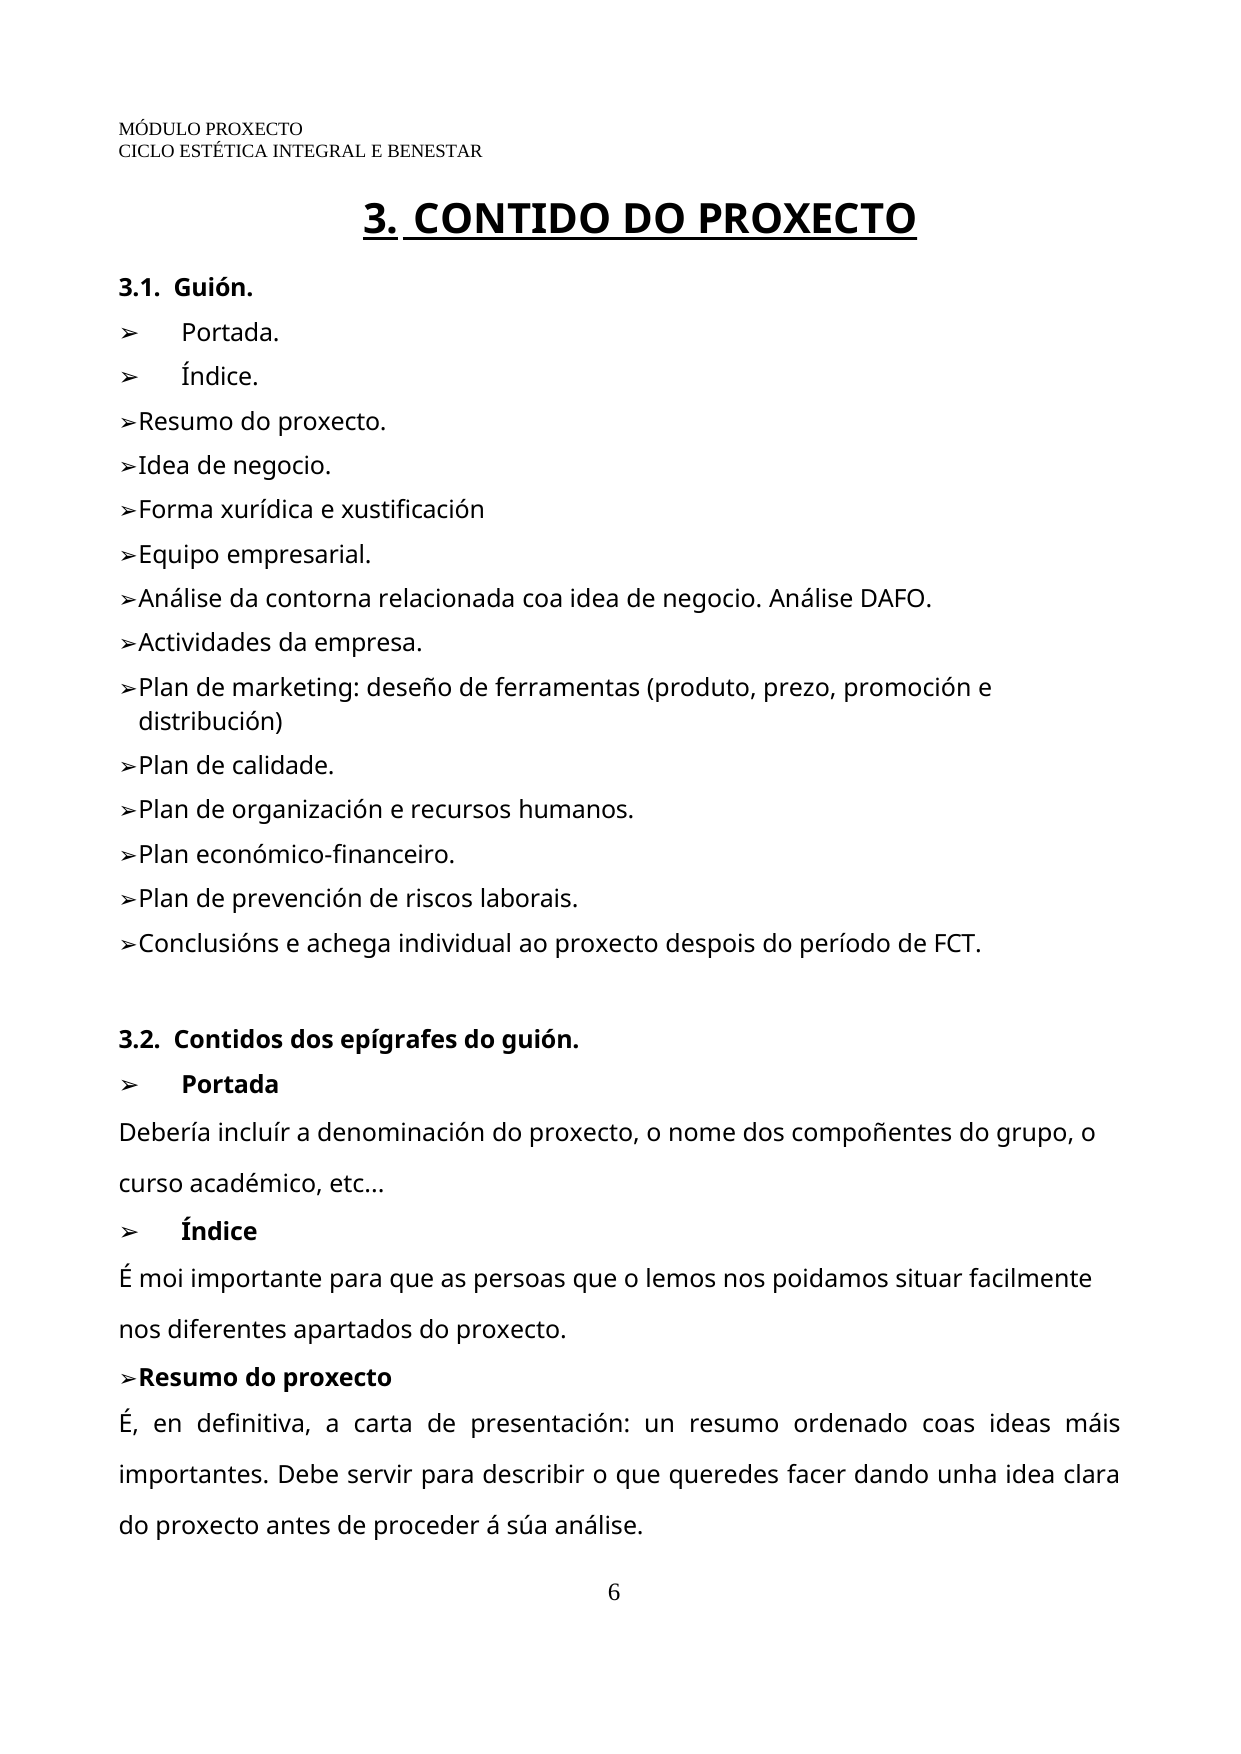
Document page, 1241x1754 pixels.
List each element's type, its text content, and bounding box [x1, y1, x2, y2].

list Plan de marketing: deseño de ferramentas (produto, prezo, promoción e distribución) [118, 669, 1134, 737]
text Debería incluír a denominación do proxecto, o nome dos compoñentes do grupo, o curso académico, etc... [118, 1114, 1134, 1199]
list Resumo do proxecto [118, 1362, 1134, 1392]
list Índice [118, 1217, 1134, 1246]
list Plan de prevención de riscos laborais. [118, 881, 1134, 915]
list Índice. [118, 359, 1134, 393]
text É moi importante para que as persoas que o lemos nos poidamos situar facilmente nos diferentes apartados do proxecto. [118, 1260, 1134, 1345]
list Portada [118, 1067, 1134, 1101]
subtitle CONTIDO DO PROXECTO [363, 189, 1134, 245]
list Plan de organización e recursos humanos. [118, 792, 1134, 826]
list Resumo do proxecto. [118, 403, 1134, 437]
list Plan de calidade. [118, 748, 1134, 782]
list Idea de negocio. [118, 448, 1134, 482]
subtitle Guión. [118, 269, 1134, 303]
list Plan económico-financeiro. [118, 836, 1134, 871]
list Contidos dos epígrafes do guión. [118, 1022, 1134, 1056]
list Análise da contorna relacionada coa idea de negocio. Análise DAFO. [118, 581, 1134, 614]
list Conclusións e achega individual ao proxecto despois do período de FCT. [118, 925, 1134, 959]
list Forma xurídica e xustificación [118, 492, 1134, 526]
text É, en definitiva, a carta de presentación: un resumo ordenado coas ideas máis importantes. Debe servir para describir o que queredes facer dando unha idea clara do proxecto antes de proceder á súa análise. [118, 1406, 1122, 1542]
list Equipo empresarial. [118, 536, 1134, 570]
list Actividades da empresa. [118, 625, 1134, 659]
list Portada. [118, 314, 1134, 348]
